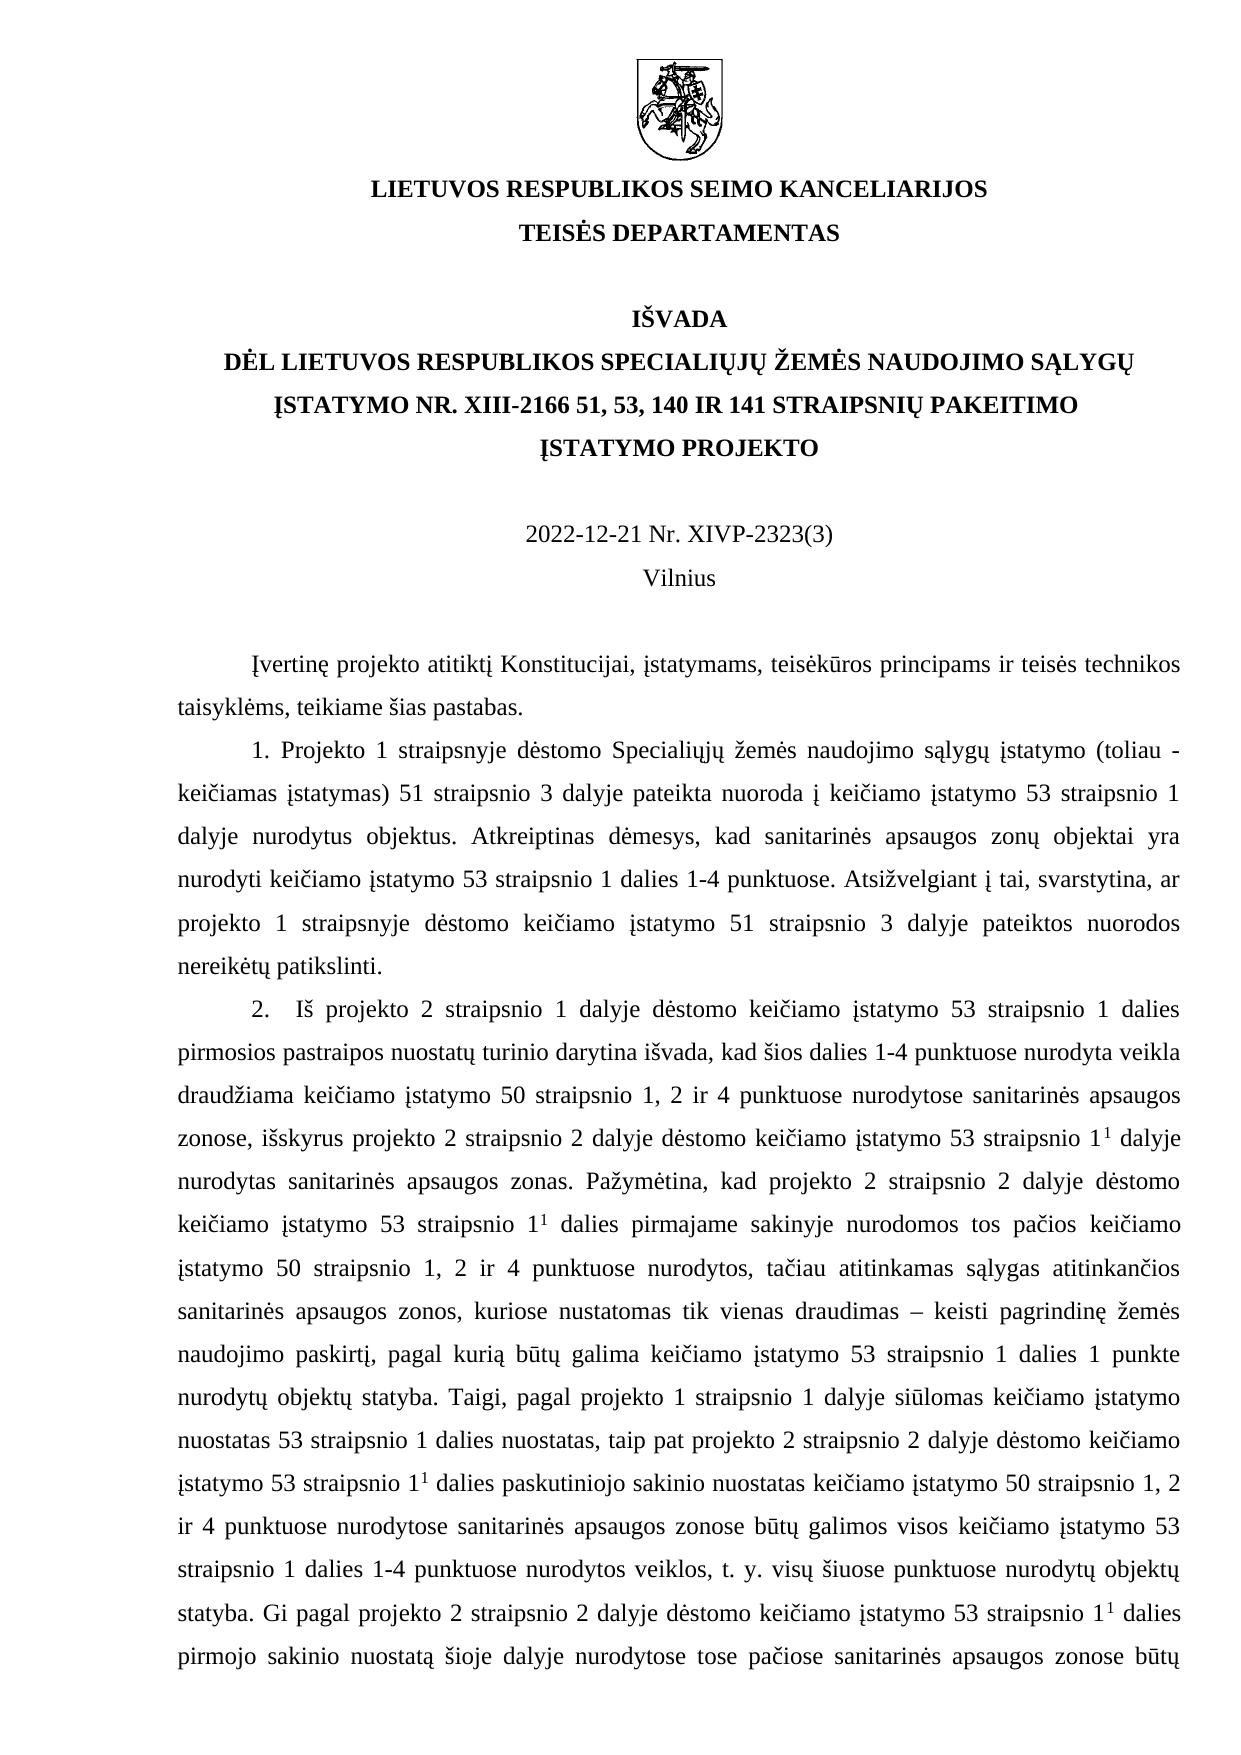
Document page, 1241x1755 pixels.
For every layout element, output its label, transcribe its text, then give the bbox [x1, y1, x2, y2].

text LIETUVOS RESPUBLIKOS SEIMO KANCELIARIJOS [177, 174, 1181, 203]
text Vilnius [177, 563, 1181, 591]
text ĮSTATYMO PROJEKTO [177, 433, 1181, 462]
subtitle TEISĖS DEPARTAMENTAS [177, 218, 1181, 246]
list Projekto 1 straipsnyje dėstomo Specialiųjų žemės naudojimo sąlygų įstatymo (toliau - keičiamas įstatymas) 51 straipsnio 3 dalyje pateikta nuoroda į keičiamo įstatymo 53 straipsnio 1 dalyje nurodytus objektus. Atkreiptinas dėmesys, kad sanitarinės apsaugos zonų objektai yra nurodyti keičiamo įstatymo 53 straipsnio 1 dalies 1-4 punktuose. Atsižvelgiant į tai, svarstytina, ar projekto 1 straipsnyje dėstomo keičiamo įstatymo 51 straipsnio 3 dalyje pateiktos nuorodos nereikėtų patikslinti. [177, 735, 1181, 979]
text IŠVADA [177, 304, 1181, 333]
text DĖL LIETUVOS RESPUBLIKOS SPECIALIŲJŲ ŽEMĖS NAUDOJIMO SĄLYGŲ ĮSTATYMO NR. XIII-2166 51, 53, 140 IR 141 STRAIPSNIŲ PAKEITIMO [177, 347, 1181, 419]
text 2022-12-21 Nr. XIVP-2323(3) [177, 519, 1181, 548]
text Įvertinę projekto atitiktį Konstitucijai, įstatymams, teisėkūros principams ir teisės technikos taisyklėms, teikiame šias pastabas. [177, 649, 1181, 721]
list Iš projekto 2 straipsnio 1 dalyje dėstomo keičiamo įstatymo 53 straipsnio 1 dalies pirmosios pastraipos nuostatų turinio darytina išvada, kad šios dalies 1-4 punktuose nurodyta veikla draudžiama keičiamo įstatymo 50 straipsnio 1, 2 ir 4 punktuose nurodytose sanitarinės apsaugos zonose, išskyrus projekto 2 straipsnio 2 dalyje dėstomo keičiamo įstatymo 53 straipsnio 11 dalyje nurodytas sanitarinės apsaugos zonas. Pažymėtina, kad projekto 2 straipsnio 2 dalyje dėstomo keičiamo įstatymo 53 straipsnio 11 dalies pirmajame sakinyje nurodomos tos pačios keičiamo įstatymo 50 straipsnio 1, 2 ir 4 punktuose nurodytos, tačiau atitinkamas sąlygas atitinkančios sanitarinės apsaugos zonos, kuriose nustatomas tik vienas draudimas – keisti pagrindinę žemės naudojimo paskirtį, pagal kurią būtų galima keičiamo įstatymo 53 straipsnio 1 dalies 1 punkte nurodytų objektų statyba. Taigi, pagal projekto 1 straipsnio 1 dalyje siūlomas keičiamo įstatymo nuostatas 53 straipsnio 1 dalies nuostatas, taip pat projekto 2 straipsnio 2 dalyje dėstomo keičiamo įstatymo 53 straipsnio 11 dalies paskutiniojo sakinio nuostatas keičiamo įstatymo 50 straipsnio 1, 2 ir 4 punktuose nurodytose sanitarinės apsaugos zonose būtų galimos visos keičiamo įstatymo 53 straipsnio 1 dalies 1-4 punktuose nurodytos veiklos, t. y. visų šiuose punktuose nurodytų objektų statyba. Gi pagal projekto 2 straipsnio 2 dalyje dėstomo keičiamo įstatymo 53 straipsnio 11 dalies pirmojo sakinio nuostatą šioje dalyje nurodytose tose pačiose sanitarinės apsaugos zonose būtų [177, 994, 1181, 1669]
